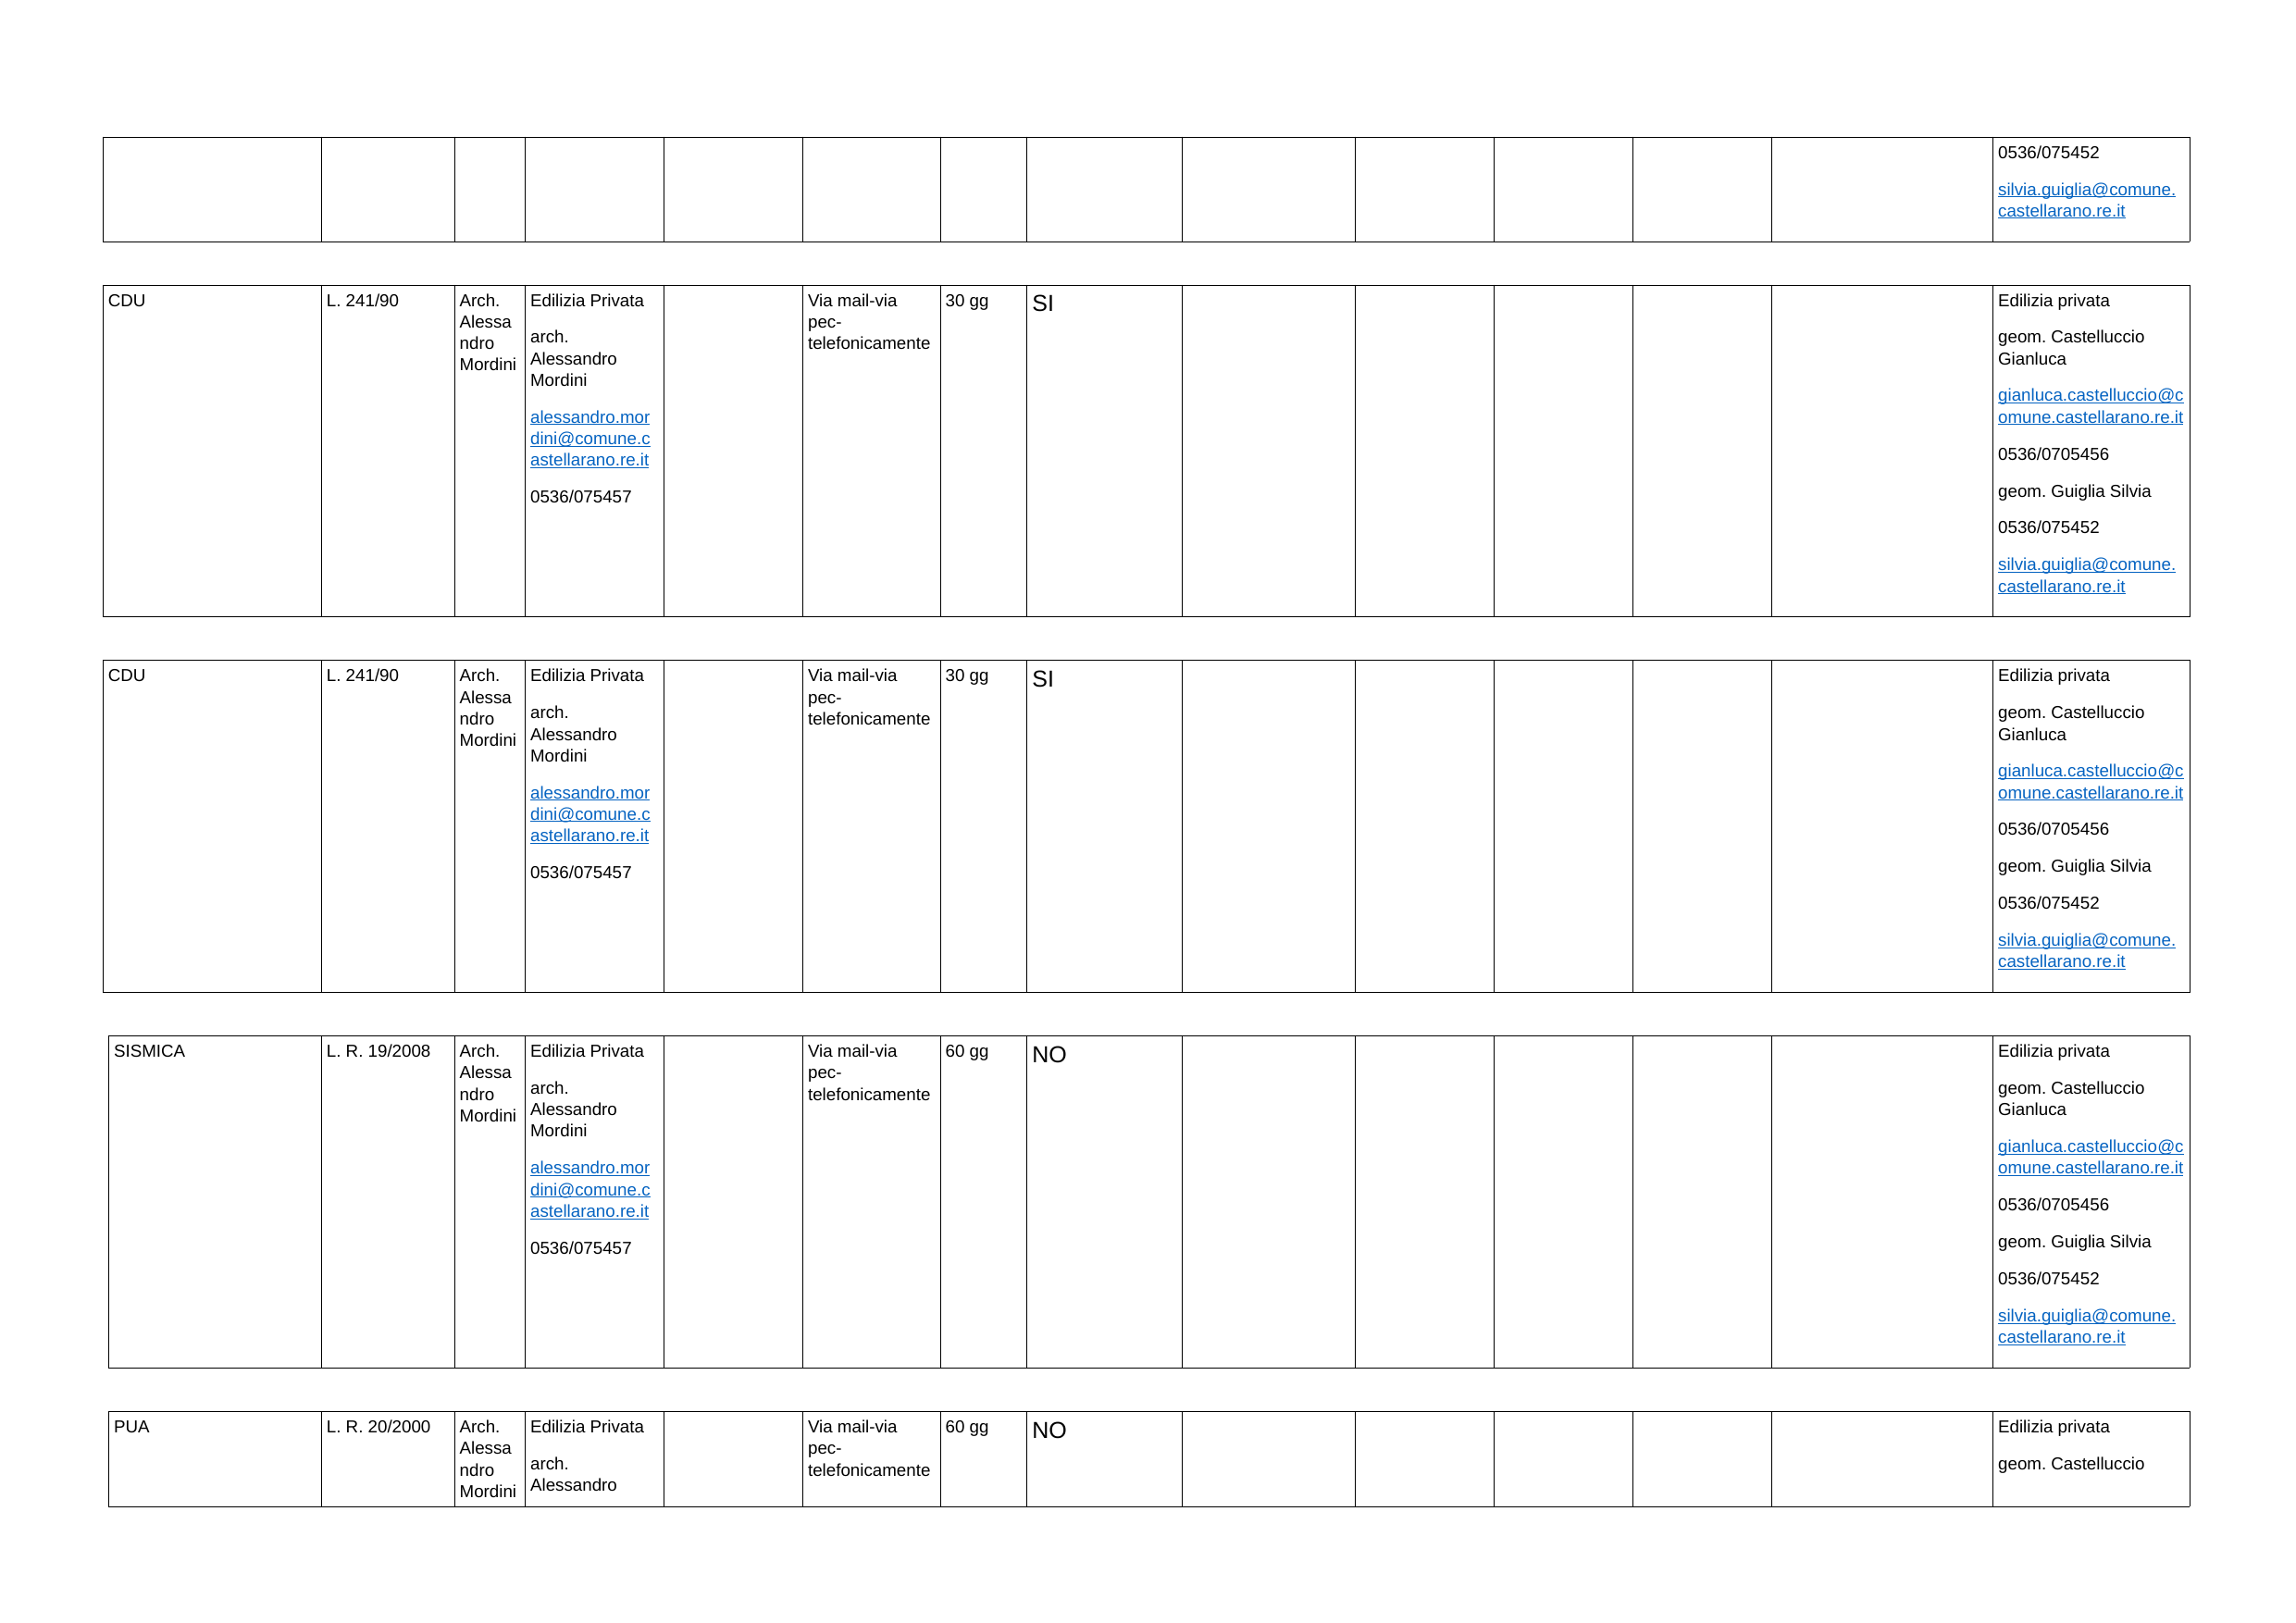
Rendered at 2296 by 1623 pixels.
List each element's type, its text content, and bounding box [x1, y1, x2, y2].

table_header Edilizia privata geom. Castelluccio Gianluca gianluca.castelluccio@comune.castellarano.re.it 0536/0705456 geom. Guiglia Silvia 0536/075452 silvia.guiglia@comune.castellarano.re.it [1993, 1036, 2190, 1368]
table_header [664, 286, 802, 616]
table_header [941, 138, 1026, 242]
table_header [1495, 286, 1632, 616]
table_header Arch. Alessandro Mordini [455, 286, 525, 616]
table_header [1772, 286, 1992, 616]
table_header SISMICA [109, 1036, 321, 1368]
table_header CDU [104, 661, 321, 992]
table_header 60 gg [941, 1036, 1026, 1368]
table_header L. 241/90 [322, 286, 454, 616]
table_header [1356, 138, 1494, 242]
table_header Arch. Alessandro Mordini [455, 661, 525, 992]
table_header [1183, 138, 1355, 242]
table_header [1356, 1036, 1494, 1368]
table_header [1772, 138, 1992, 242]
table_header 0536/075452 silvia.guiglia@comune.castellarano.re.it [1993, 138, 2190, 242]
table_header Via mail-via pec-telefonicamente [803, 1036, 940, 1368]
table_header SI [1027, 661, 1182, 992]
table_header 30 gg [941, 661, 1026, 992]
table_header [1772, 1036, 1992, 1368]
table_header [1356, 286, 1494, 616]
table_header 30 gg [941, 286, 1026, 616]
table_header CDU [104, 286, 321, 616]
table_header [526, 138, 664, 242]
table_header [1356, 1412, 1494, 1506]
table_header SI [1027, 286, 1182, 616]
table_header [1495, 1036, 1632, 1368]
table_header [1772, 661, 1992, 992]
table_header [1633, 1036, 1771, 1368]
table_header [1633, 286, 1771, 616]
table_header [455, 138, 525, 242]
table_header [1495, 661, 1632, 992]
table_header [104, 138, 321, 242]
table_header [1183, 286, 1355, 616]
table_header Via mail-via pec-telefonicamente [803, 1412, 940, 1506]
table_header Edilizia Privata arch. Alessandro [526, 1412, 664, 1506]
table_header [322, 138, 454, 242]
table_header [664, 1036, 802, 1368]
table_header Edilizia Privata arch. Alessandro Mordini alessandro.mordini@comune.castellarano.re.it 0536/075457 [526, 1036, 664, 1368]
table_header [1772, 1412, 1992, 1506]
table_header NO [1027, 1412, 1182, 1506]
table_header Via mail-via pec-telefonicamente [803, 661, 940, 992]
table_header [1027, 138, 1182, 242]
table_header [1633, 1412, 1771, 1506]
table_header NO [1027, 1036, 1182, 1368]
table_header Arch. Alessandro Mordini [455, 1036, 525, 1368]
table_header [1495, 138, 1632, 242]
table_header Edilizia privata geom. Castelluccio Gianluca gianluca.castelluccio@comune.castellarano.re.it 0536/0705456 geom. Guiglia Silvia 0536/075452 silvia.guiglia@comune.castellarano.re.it [1993, 286, 2190, 616]
table_header [664, 138, 802, 242]
table_header PUA [109, 1412, 321, 1506]
table_header [803, 138, 940, 242]
table_header [1633, 661, 1771, 992]
table_header [664, 1412, 802, 1506]
table_header [1495, 1412, 1632, 1506]
table_header L. 241/90 [322, 661, 454, 992]
table_header [1356, 661, 1494, 992]
table_header [1633, 138, 1771, 242]
table_header L. R. 19/2008 [322, 1036, 454, 1368]
table_header Via mail-via pec-telefonicamente [803, 286, 940, 616]
table_header Edilizia privata geom. Castelluccio [1993, 1412, 2190, 1506]
table_header [1183, 1412, 1355, 1506]
table_header Arch. Alessandro Mordini [455, 1412, 525, 1506]
table_header L. R. 20/2000 [322, 1412, 454, 1506]
table_header [664, 661, 802, 992]
table_header 60 gg [941, 1412, 1026, 1506]
table_header [1183, 1036, 1355, 1368]
table_header [1183, 661, 1355, 992]
table_header Edilizia Privata arch. Alessandro Mordini alessandro.mordini@comune.castellarano.re.it 0536/075457 [526, 661, 664, 992]
table_header Edilizia privata geom. Castelluccio Gianluca gianluca.castelluccio@comune.castellarano.re.it 0536/0705456 geom. Guiglia Silvia 0536/075452 silvia.guiglia@comune.castellarano.re.it [1993, 661, 2190, 992]
table_header Edilizia Privata arch. Alessandro Mordini alessandro.mordini@comune.castellarano.re.it 0536/075457 [526, 286, 664, 616]
